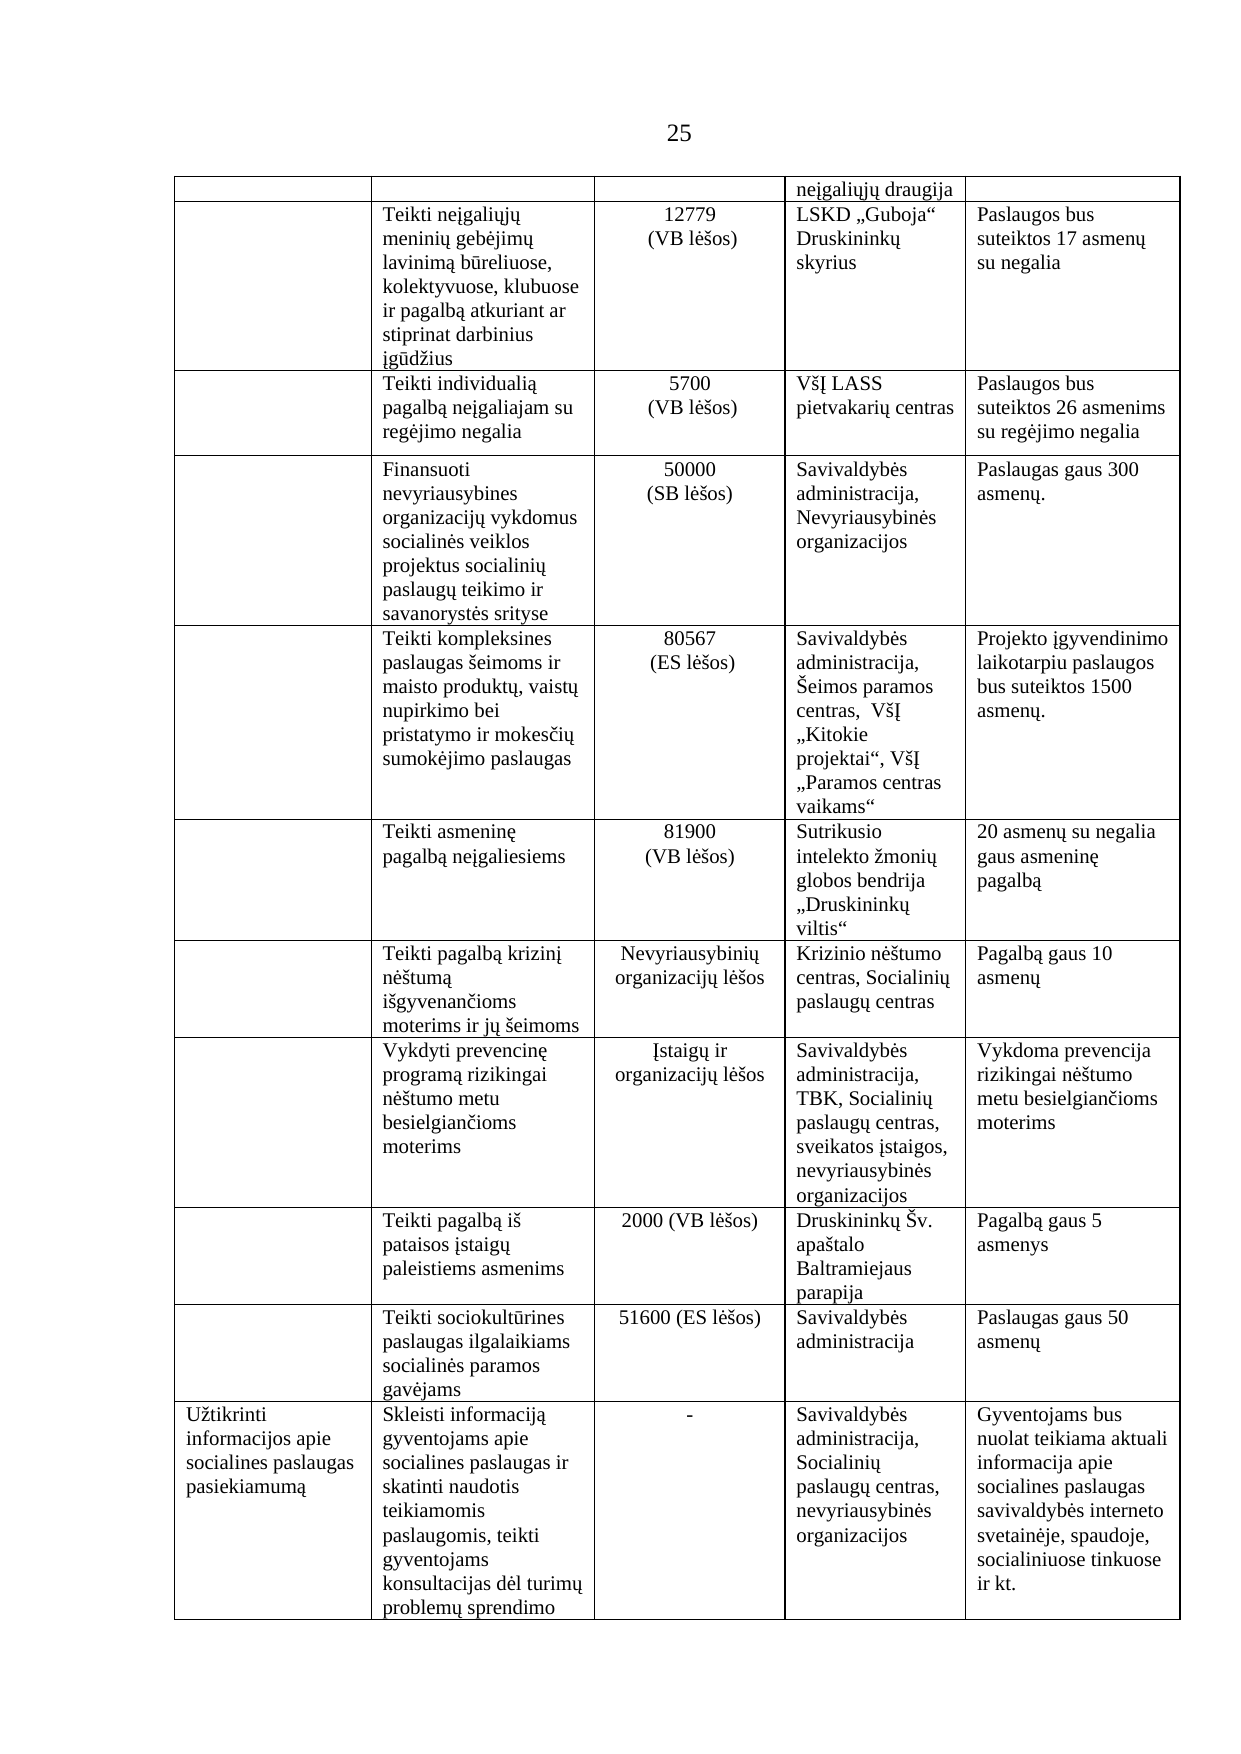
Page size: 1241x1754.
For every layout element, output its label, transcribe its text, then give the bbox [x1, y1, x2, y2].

table_cell Gyventojams bus nuolat teikiama aktuali informacija apie socialines paslaugas savivaldybės interneto svetainėje, spaudoje, socialiniuose tinkuose ir kt. [966, 1402, 1179, 1619]
table_cell [175, 626, 371, 818]
table_cell 2000 (VB lėšos) [595, 1208, 784, 1304]
table_cell Savivaldybės administracija [786, 1305, 965, 1401]
table_cell [175, 941, 371, 1037]
table_cell 12779 (VB lėšos) [595, 202, 784, 370]
table_cell Krizinio nėštumo centras, Socialinių paslaugų centras [786, 941, 965, 1037]
table_cell [966, 177, 1179, 201]
table_cell 20 asmenų su negalia gaus asmeninę pagalbą [966, 820, 1179, 940]
table_cell Projekto įgyvendinimo laikotarpiu paslaugos bus suteiktos 1500 asmenų. [966, 626, 1179, 818]
table_cell Vykdyti prevencinę programą rizikingai nėštumo metu besielgiančioms moterims [372, 1038, 594, 1207]
table_cell [372, 177, 594, 201]
table_cell [175, 177, 371, 201]
table_cell 81900 (VB lėšos) [595, 820, 784, 940]
table_cell Teikti neįgaliųjų meninių gebėjimų lavinimą būreliuose, kolektyvuose, klubuose ir pagalbą atkuriant ar stiprinat darbinius įgūdžius [372, 202, 594, 370]
table_cell neįgaliųjų draugija [786, 177, 965, 201]
table_cell Teikti asmeninę pagalbą neįgaliesiems [372, 820, 594, 940]
table_cell [175, 1038, 371, 1207]
table_cell Teikti sociokultūrines paslaugas ilgalaikiams socialinės paramos gavėjams [372, 1305, 594, 1401]
table_cell Skleisti informaciją gyventojams apie socialines paslaugas ir skatinti naudotis teikiamomis paslaugomis, teikti gyventojams konsultacijas dėl turimų problemų sprendimo [372, 1402, 594, 1619]
table_cell Pagalbą gaus 10 asmenų [966, 941, 1179, 1037]
table_cell [175, 456, 371, 625]
table_cell Savivaldybės administracija, Nevyriausybinės organizacijos [786, 456, 965, 625]
table_cell [175, 371, 371, 455]
table_cell Teikti pagalbą krizinį nėštumą išgyvenančioms moterims ir jų šeimoms [372, 941, 594, 1037]
table_cell [595, 177, 784, 201]
table_cell Pagalbą gaus 5 asmenys [966, 1208, 1179, 1304]
table_cell 50000 (SB lėšos) [595, 456, 784, 625]
table_cell Druskininkų Šv. apaštalo Baltramiejaus parapija [786, 1208, 965, 1304]
table_cell Paslaugas gaus 50 asmenų [966, 1305, 1179, 1401]
table_cell Finansuoti nevyriausybines organizacijų vykdomus socialinės veiklos projektus socialinių paslaugų teikimo ir savanorystės srityse [372, 456, 594, 625]
table_cell VšĮ LASS pietvakarių centras [786, 371, 965, 455]
table_cell - [595, 1402, 784, 1619]
table_cell 80567 (ES lėšos) [595, 626, 784, 818]
table_cell [175, 1208, 371, 1304]
table_cell Vykdoma prevencija rizikingai nėštumo metu besielgiančioms moterims [966, 1038, 1179, 1207]
table_cell 5700 (VB lėšos) [595, 371, 784, 455]
table_cell Savivaldybės administracija, Socialinių paslaugų centras, nevyriausybinės organizacijos [786, 1402, 965, 1619]
table_cell Užtikrinti informacijos apie socialines paslaugas pasiekiamumą [175, 1402, 371, 1619]
table_cell Teikti kompleksines paslaugas šeimoms ir maisto produktų, vaistų nupirkimo bei pristatymo ir mokesčių sumokėjimo paslaugas [372, 626, 594, 818]
table_cell Savivaldybės administracija, TBK, Socialinių paslaugų centras, sveikatos įstaigos, nevyriausybinės organizacijos [786, 1038, 965, 1207]
table_cell Sutrikusio intelekto žmonių globos bendrija „Druskininkų viltis“ [786, 820, 965, 940]
table_cell Paslaugos bus suteiktos 17 asmenų su negalia [966, 202, 1179, 370]
table_cell 51600 (ES lėšos) [595, 1305, 784, 1401]
table_cell Teikti individualią pagalbą neįgaliajam su regėjimo negalia [372, 371, 594, 455]
table_cell Paslaugos bus suteiktos 26 asmenims su regėjimo negalia [966, 371, 1179, 455]
table_cell Nevyriausybinių organizacijų lėšos [595, 941, 784, 1037]
table_cell [175, 820, 371, 940]
table_cell Įstaigų ir organizacijų lėšos [595, 1038, 784, 1207]
table_cell LSKD „Guboja“ Druskininkų skyrius [786, 202, 965, 370]
table_cell Teikti pagalbą iš pataisos įstaigų paleistiems asmenims [372, 1208, 594, 1304]
table_cell [175, 202, 371, 370]
table_cell [175, 1305, 371, 1401]
table_cell Savivaldybės administracija, Šeimos paramos centras, VšĮ „Kitokie projektai“, VšĮ „Paramos centras vaikams“ [786, 626, 965, 818]
table_cell Paslaugas gaus 300 asmenų. [966, 456, 1179, 625]
